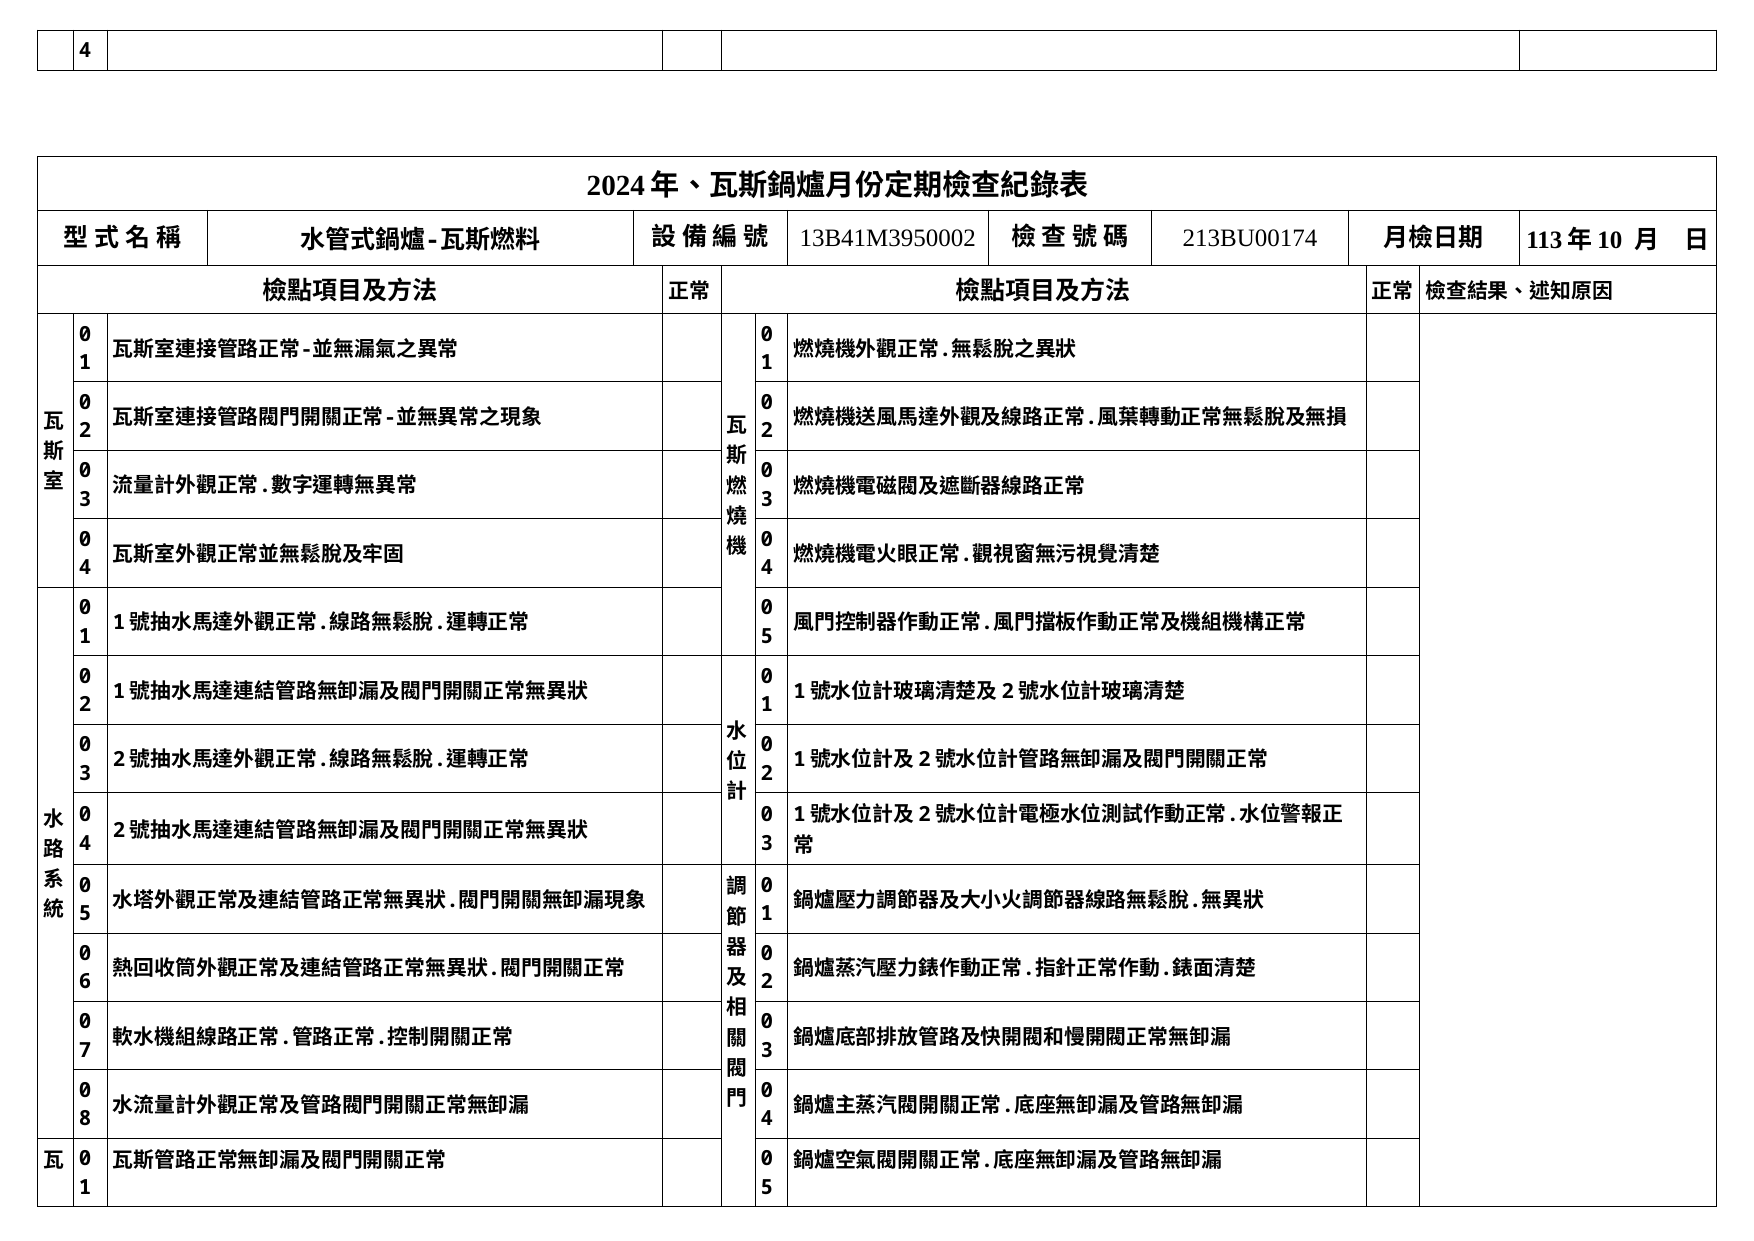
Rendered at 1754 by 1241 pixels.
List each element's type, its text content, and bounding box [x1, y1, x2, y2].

table_cell 瓦斯室連接管路正常-並無漏氣之異常 [108, 314, 662, 381]
table_cell 01 [74, 1139, 107, 1206]
table_cell 02 [756, 725, 787, 792]
table_cell 鍋爐底部排放管路及快開閥和慢開閥正常無卸漏 [788, 1002, 1366, 1069]
table_cell 03 [756, 1002, 787, 1069]
table_cell [663, 451, 721, 518]
table_cell [1367, 1070, 1419, 1138]
table_cell 1號水位計及2號水位計管路無卸漏及閥門開關正常 [788, 725, 1366, 792]
table_cell 熱回收筒外觀正常及連結管路正常無異狀.閥門開關正常 [108, 934, 662, 1001]
table_cell 調節器及相關閥門 [722, 865, 755, 1206]
table_cell 05 [756, 588, 787, 655]
table_cell 瓦斯室外觀正常並無鬆脫及牢固 [108, 519, 662, 587]
table_cell [663, 1070, 721, 1138]
table_cell 04 [74, 793, 107, 864]
table_cell 瓦斯室 [38, 314, 73, 587]
table_cell [1367, 1002, 1419, 1069]
table_cell 03 [756, 451, 787, 518]
table_cell [1367, 656, 1419, 723]
table_cell 03 [74, 451, 107, 518]
table_cell 正常 [663, 266, 721, 313]
table_cell 03 [74, 725, 107, 792]
table_cell 軟水機組線路正常.管路正常.控制開關正常 [108, 1002, 662, 1069]
table_cell 型 式 名 稱 [38, 211, 207, 265]
table_cell 月檢日期 [1349, 211, 1519, 265]
table_cell 01 [756, 314, 787, 381]
table_cell 05 [74, 865, 107, 932]
table_cell [663, 31, 721, 69]
table_cell 04 [74, 519, 107, 587]
table_cell 01 [756, 656, 787, 723]
table_cell [663, 382, 721, 450]
table_cell 08 [74, 1070, 107, 1138]
table_cell 01 [74, 314, 107, 381]
table_cell 04 [756, 1070, 787, 1138]
table_cell 05 [756, 1139, 787, 1206]
table_cell 02 [756, 382, 787, 450]
table_cell 鍋爐主蒸汽閥開關正常.底座無卸漏及管路無卸漏 [788, 1070, 1366, 1138]
table_cell 燃燒機電火眼正常.觀視窗無污視覺清楚 [788, 519, 1366, 587]
table_cell 正常 [1367, 266, 1419, 313]
table_cell [663, 865, 721, 932]
table_cell 燃燒機外觀正常.無鬆脫之異狀 [788, 314, 1366, 381]
table_cell [663, 656, 721, 723]
table_cell 瓦斯燃燒機 [722, 314, 755, 655]
table_cell 瓦 [38, 1139, 73, 1206]
table_cell 鍋爐壓力調節器及大小火調節器線路無鬆脫.無異狀 [788, 865, 1366, 932]
table_cell 1號水位計及2號水位計電極水位測試作動正常.水位警報正常 [788, 793, 1366, 864]
table_cell [1367, 519, 1419, 587]
table_cell 檢 查 號 碼 [989, 211, 1151, 265]
table_cell 1號水位計玻璃清楚及2號水位計玻璃清楚 [788, 656, 1366, 723]
table_cell [1367, 451, 1419, 518]
table_cell [1367, 725, 1419, 792]
table_cell 燃燒機電磁閥及遮斷器線路正常 [788, 451, 1366, 518]
table_cell 06 [74, 934, 107, 1001]
table_cell [663, 1139, 721, 1206]
table_cell [108, 31, 662, 69]
table_header 2024年、瓦斯鍋爐月份定期檢查紀錄表 [38, 157, 1716, 210]
table_cell 鍋爐蒸汽壓力錶作動正常.指針正常作動.錶面清楚 [788, 934, 1366, 1001]
table_cell 2號抽水馬達外觀正常.線路無鬆脫.運轉正常 [108, 725, 662, 792]
table_cell 02 [74, 382, 107, 450]
table_cell 4 [74, 31, 107, 69]
table_cell 鍋爐空氣閥開關正常.底座無卸漏及管路無卸漏 [788, 1139, 1366, 1206]
table_cell [1367, 934, 1419, 1001]
table_cell 02 [74, 656, 107, 723]
table_cell [1367, 588, 1419, 655]
table_cell 瓦斯管路正常無卸漏及閥門開關正常 [108, 1139, 662, 1206]
table_cell [1367, 865, 1419, 932]
table_cell 213BU00174 [1152, 211, 1348, 265]
table_cell [1367, 1139, 1419, 1206]
table_cell [663, 519, 721, 587]
table_cell 03 [756, 793, 787, 864]
table_cell 流量計外觀正常.數字運轉無異常 [108, 451, 662, 518]
table_cell [1520, 31, 1716, 69]
table_cell 1號抽水馬達外觀正常.線路無鬆脫.運轉正常 [108, 588, 662, 655]
table_cell 燃燒機送風馬達外觀及線路正常.風葉轉動正常無鬆脫及無損 [788, 382, 1366, 450]
table_cell 水管式鍋爐-瓦斯燃料 [208, 211, 633, 265]
table_cell 檢查結果、述知原因 [1420, 266, 1716, 313]
table_cell 1號抽水馬達連結管路無卸漏及閥門開關正常無異狀 [108, 656, 662, 723]
table_cell [1420, 314, 1716, 1206]
table_cell [663, 793, 721, 864]
table_cell [663, 725, 721, 792]
table_cell [663, 1002, 721, 1069]
table_cell [1367, 793, 1419, 864]
table_cell [1367, 314, 1419, 381]
table_cell 水流量計外觀正常及管路閥門開關正常無卸漏 [108, 1070, 662, 1138]
table_cell 水位計 [722, 656, 755, 864]
table_cell 水路系統 [38, 588, 73, 1138]
table_cell 設 備 編 號 [634, 211, 787, 265]
table_cell 2號抽水馬達連結管路無卸漏及閥門開關正常無異狀 [108, 793, 662, 864]
table_cell 01 [74, 588, 107, 655]
table_cell 02 [756, 934, 787, 1001]
table_cell 13B41M3950002 [788, 211, 988, 265]
table_cell 113年10 月 日 [1520, 211, 1716, 265]
table_cell 風門控制器作動正常.風門擋板作動正常及機組機構正常 [788, 588, 1366, 655]
table_cell 04 [756, 519, 787, 587]
table_cell [663, 934, 721, 1001]
table_cell [1367, 382, 1419, 450]
table_cell [663, 588, 721, 655]
table_cell 瓦斯室連接管路閥門開關正常-並無異常之現象 [108, 382, 662, 450]
table_cell 檢點項目及方法 [38, 266, 662, 313]
table_cell 檢點項目及方法 [722, 266, 1366, 313]
table_cell 01 [756, 865, 787, 932]
table_cell [663, 314, 721, 381]
table_cell 水塔外觀正常及連結管路正常無異狀.閥門開關無卸漏現象 [108, 865, 662, 932]
table_cell 07 [74, 1002, 107, 1069]
